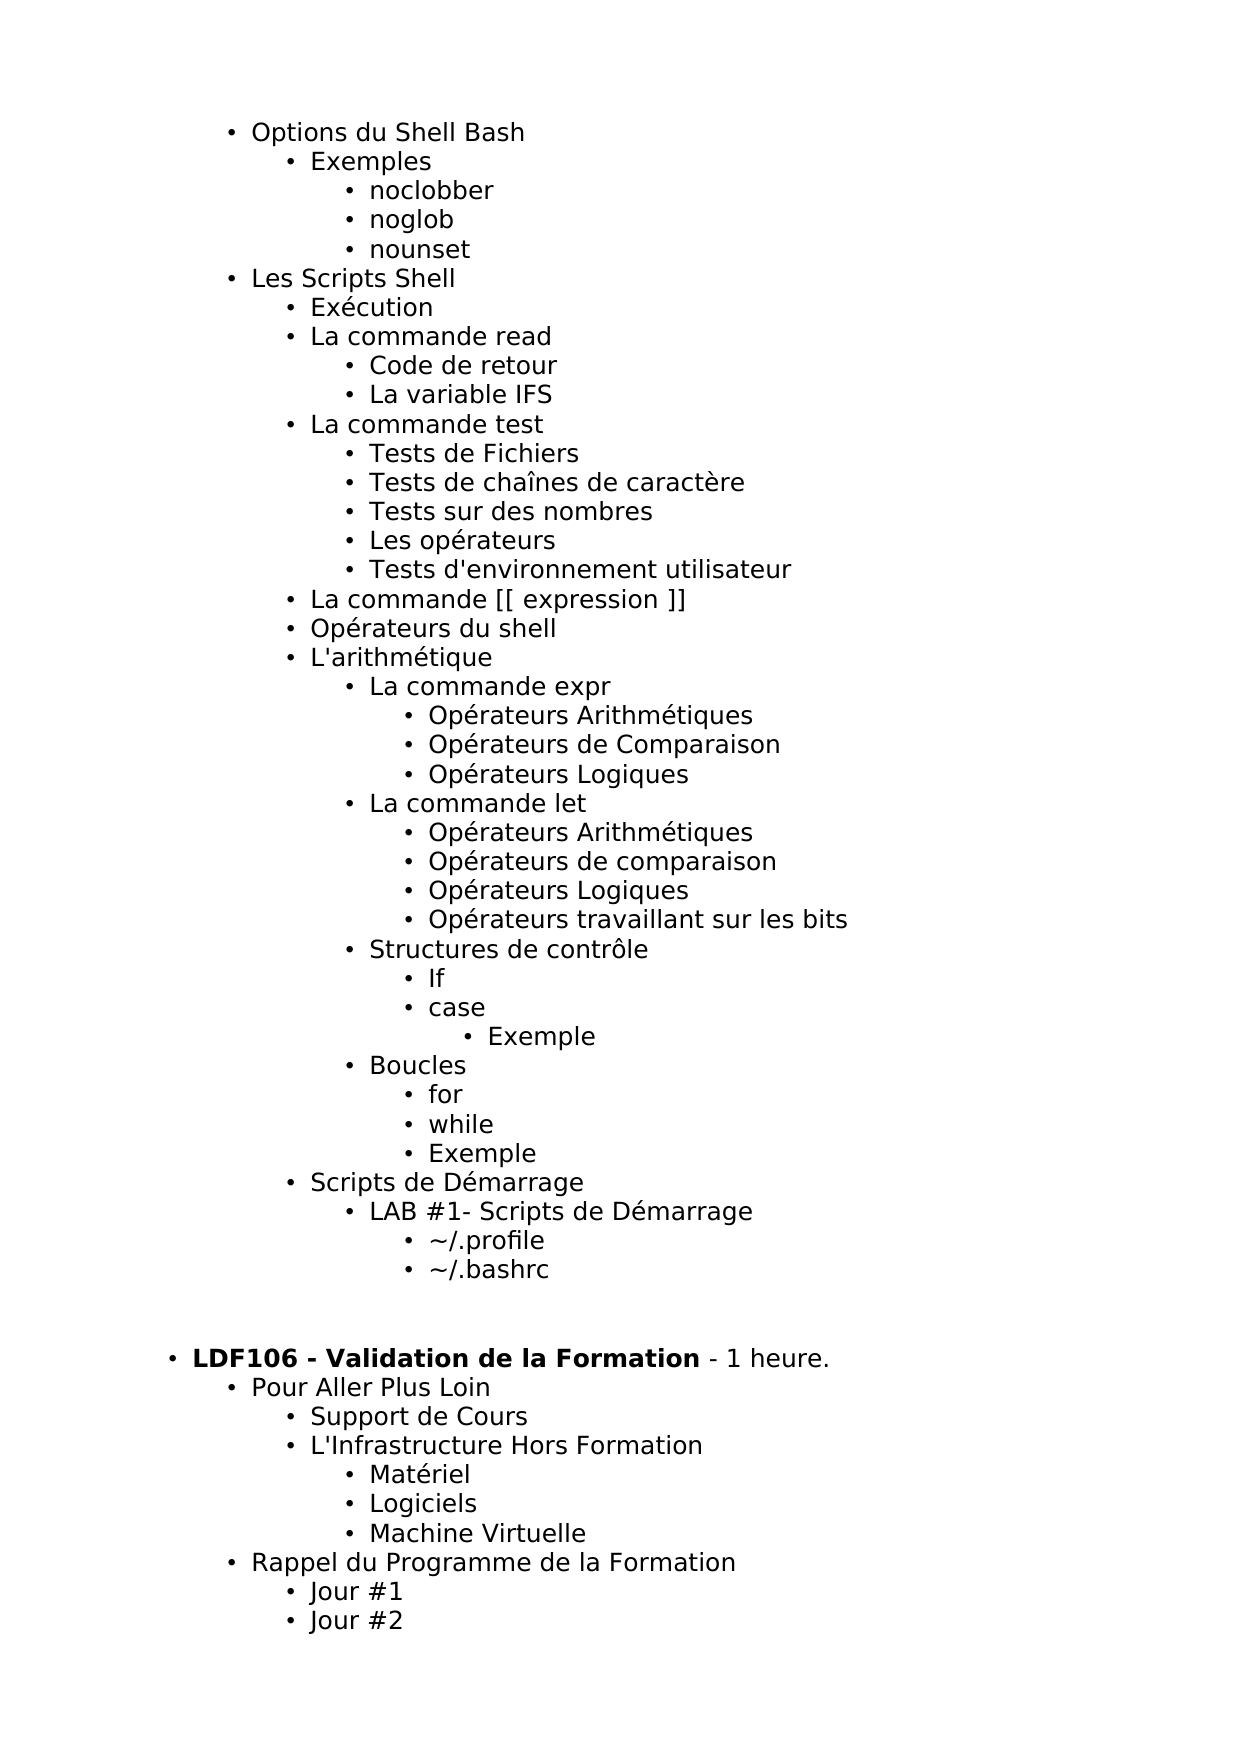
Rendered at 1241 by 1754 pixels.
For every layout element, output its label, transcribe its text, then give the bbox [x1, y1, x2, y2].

list Scripts de Démarrage [295, 1168, 1122, 1197]
list Tests de chaînes de caractère [354, 468, 1122, 497]
list Exécution [295, 293, 1122, 322]
list Pour Aller Plus Loin [236, 1373, 1122, 1402]
list Les Scripts Shell [236, 264, 1122, 293]
list La commande let [354, 789, 1122, 818]
list nounset [354, 235, 1122, 264]
list for [413, 1081, 1122, 1110]
list noclobber [354, 176, 1122, 206]
list Opérateurs de comparaison [413, 847, 1122, 876]
list La commande [[ expression ]] [295, 585, 1122, 614]
list Opérateurs Arithmétiques [413, 818, 1122, 847]
list while [413, 1110, 1122, 1139]
list Exemple [413, 1139, 1122, 1168]
list Jour #1 [295, 1577, 1122, 1606]
list noglob [354, 206, 1122, 235]
list ~/.profile [413, 1226, 1122, 1256]
list Machine Virtuelle [354, 1519, 1122, 1548]
list Opérateurs Logiques [413, 876, 1122, 906]
list Opérateurs travaillant sur les bits [413, 906, 1122, 935]
list Matériel [354, 1460, 1122, 1489]
list L'Infrastructure Hors Formation [295, 1431, 1122, 1460]
list Tests sur des nombres [354, 497, 1122, 526]
list case [413, 993, 1122, 1022]
list Exemples [295, 147, 1122, 176]
list Code de retour [354, 351, 1122, 381]
list La commande test [295, 410, 1122, 439]
list ~/.bashrc [413, 1256, 1122, 1285]
list La commande read [295, 322, 1122, 351]
list If [413, 964, 1122, 993]
list LAB #1- Scripts de Démarrage [354, 1197, 1122, 1226]
list Structures de contrôle [354, 935, 1122, 964]
list Opérateurs de Comparaison [413, 731, 1122, 760]
list Les opérateurs [354, 526, 1122, 556]
list Options du Shell Bash [236, 118, 1122, 147]
list Logiciels [354, 1489, 1122, 1519]
list La commande expr [354, 672, 1122, 701]
list Tests de Fichiers [354, 439, 1122, 468]
list Exemple [472, 1022, 1122, 1051]
list Rappel du Programme de la Formation [236, 1548, 1122, 1577]
list LDF106 - Validation de la Formation - 1 heure. [177, 1344, 1122, 1373]
list Support de Cours [295, 1402, 1122, 1431]
list L'arithmétique [295, 643, 1122, 672]
list Boucles [354, 1051, 1122, 1081]
list La variable IFS [354, 381, 1122, 410]
list Jour #2 [295, 1606, 1122, 1635]
list Opérateurs Logiques [413, 760, 1122, 789]
list Tests d'environnement utilisateur [354, 556, 1122, 585]
list Opérateurs Arithmétiques [413, 701, 1122, 731]
list Opérateurs du shell [295, 614, 1122, 643]
